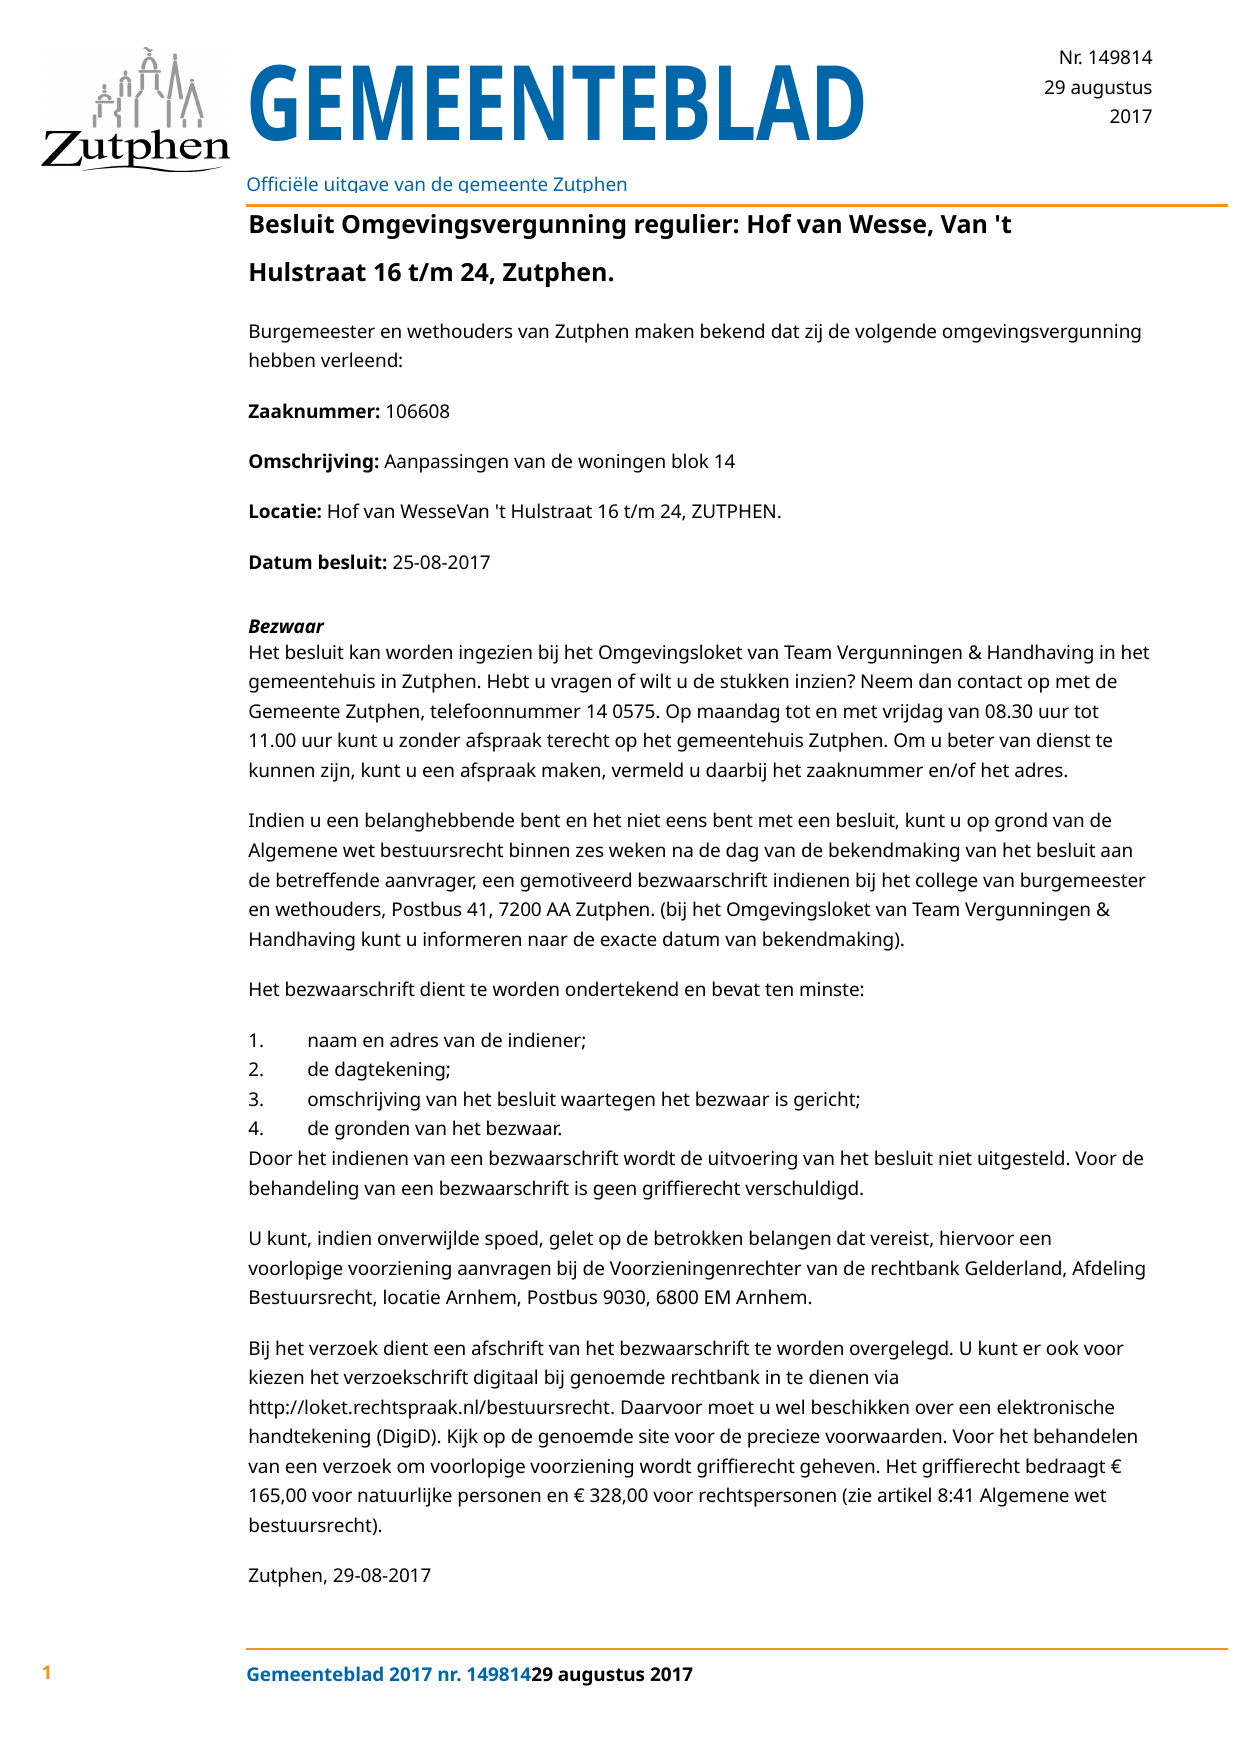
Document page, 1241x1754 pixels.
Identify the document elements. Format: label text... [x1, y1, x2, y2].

text Door het indienen van een bezwaarschrift wordt de uitvoering van het besluit niet uitgesteld. Voor de behandeling van een bezwaarschrift is geen griffierecht verschuldigd. [248, 1145, 1152, 1200]
text Locatie: Hof van WesseVan 't Hulstraat 16 t/m 24, ZUTPHEN. [248, 499, 1152, 524]
text Het bezwaarschrift dient te worden ondertekend en bevat ten minste: [248, 976, 1152, 1002]
text Zaaknummer: 106608 [248, 398, 1152, 424]
text Bezwaar [248, 613, 1152, 639]
text Zutphen, 29-08-2017 [248, 1563, 1152, 1588]
text Indien u een belanghebbende bent en het niet eens bent met een besluit, kunt u op grond van de Algemene wet bestuursrecht binnen zes weken na de dag van de bekendmaking van het besluit aan de betreffende aanvrager, een gemotiveerd bezwaarschrift indienen bij het college van burgemeester en wethouders, Postbus 41, 7200 AA Zutphen. (bij het Omgevingsloket van Team Vergunningen & Handhaving kunt u informeren naar de exacte datum van bekendmaking). [248, 808, 1152, 952]
list de gronden van het bezwaar. [248, 1116, 1152, 1141]
text Het besluit kan worden ingezien bij het Omgevingsloket van Team Vergunningen & Handhaving in het gemeentehuis in Zutphen. Hebt u vragen of wilt u de stukken inzien? Neem dan contact op met de Gemeente Zutphen, telefoonnummer 14 0575. Op maandag tot en met vrijdag van 08.30 uur tot 11.00 uur kunt u zonder afspraak terecht op het gemeentehuis Zutphen. Om u beter van dienst te kunnen zijn, kunt u een afspraak maken, vermeld u daarbij het zaaknummer en/of het adres. [248, 639, 1152, 783]
text Burgemeester en wethouders van Zutphen maken bekend dat zij de volgende omgevingsvergunning hebben verleend: [248, 318, 1152, 373]
text Besluit Omgevingsvergunning regulier: Hof van Wesse, Van 't Hulstraat 16 t/m 24, Zutphen. [248, 207, 1152, 288]
text U kunt, indien onverwijlde spoed, gelet op de betrokken belangen dat vereist, hiervoor een voorlopige voorziening aanvragen bij de Voorzieningenrechter van de rechtbank Gelderland, Afdeling Bestuursrecht, locatie Arnhem, Postbus 9030, 6800 EM Arnhem. [248, 1225, 1152, 1310]
picture [41, 47, 231, 172]
text Omschrijving: Aanpassingen van de woningen blok 14 [248, 448, 1152, 474]
list naam en adres van de indiener; [248, 1027, 1152, 1052]
list de dagtekening; [248, 1056, 1152, 1082]
text Datum besluit: 25-08-2017 [248, 549, 1152, 575]
list omschrijving van het besluit waartegen het bezwaar is gericht; [248, 1086, 1152, 1112]
text Bij het verzoek dient een afschrift van het bezwaarschrift te worden overgelegd. U kunt er ook voor kiezen het verzoekschrift digitaal bij genoemde rechtbank in te dienen via http://loket.rechtspraak.nl/bestuursrecht. Daarvoor moet u wel beschikken over een elektronische handtekening (DigiD). Kijk op de genoemde site voor de precieze voorwaarden. Voor het behandelen van een verzoek om voorlopige voorziening wordt griffierecht geheven. Het griffierecht bedraagt € 165,00 voor natuurlijke personen en € 328,00 voor rechtspersonen (zie artikel 8:41 Algemene wet bestuursrecht). [248, 1335, 1152, 1538]
